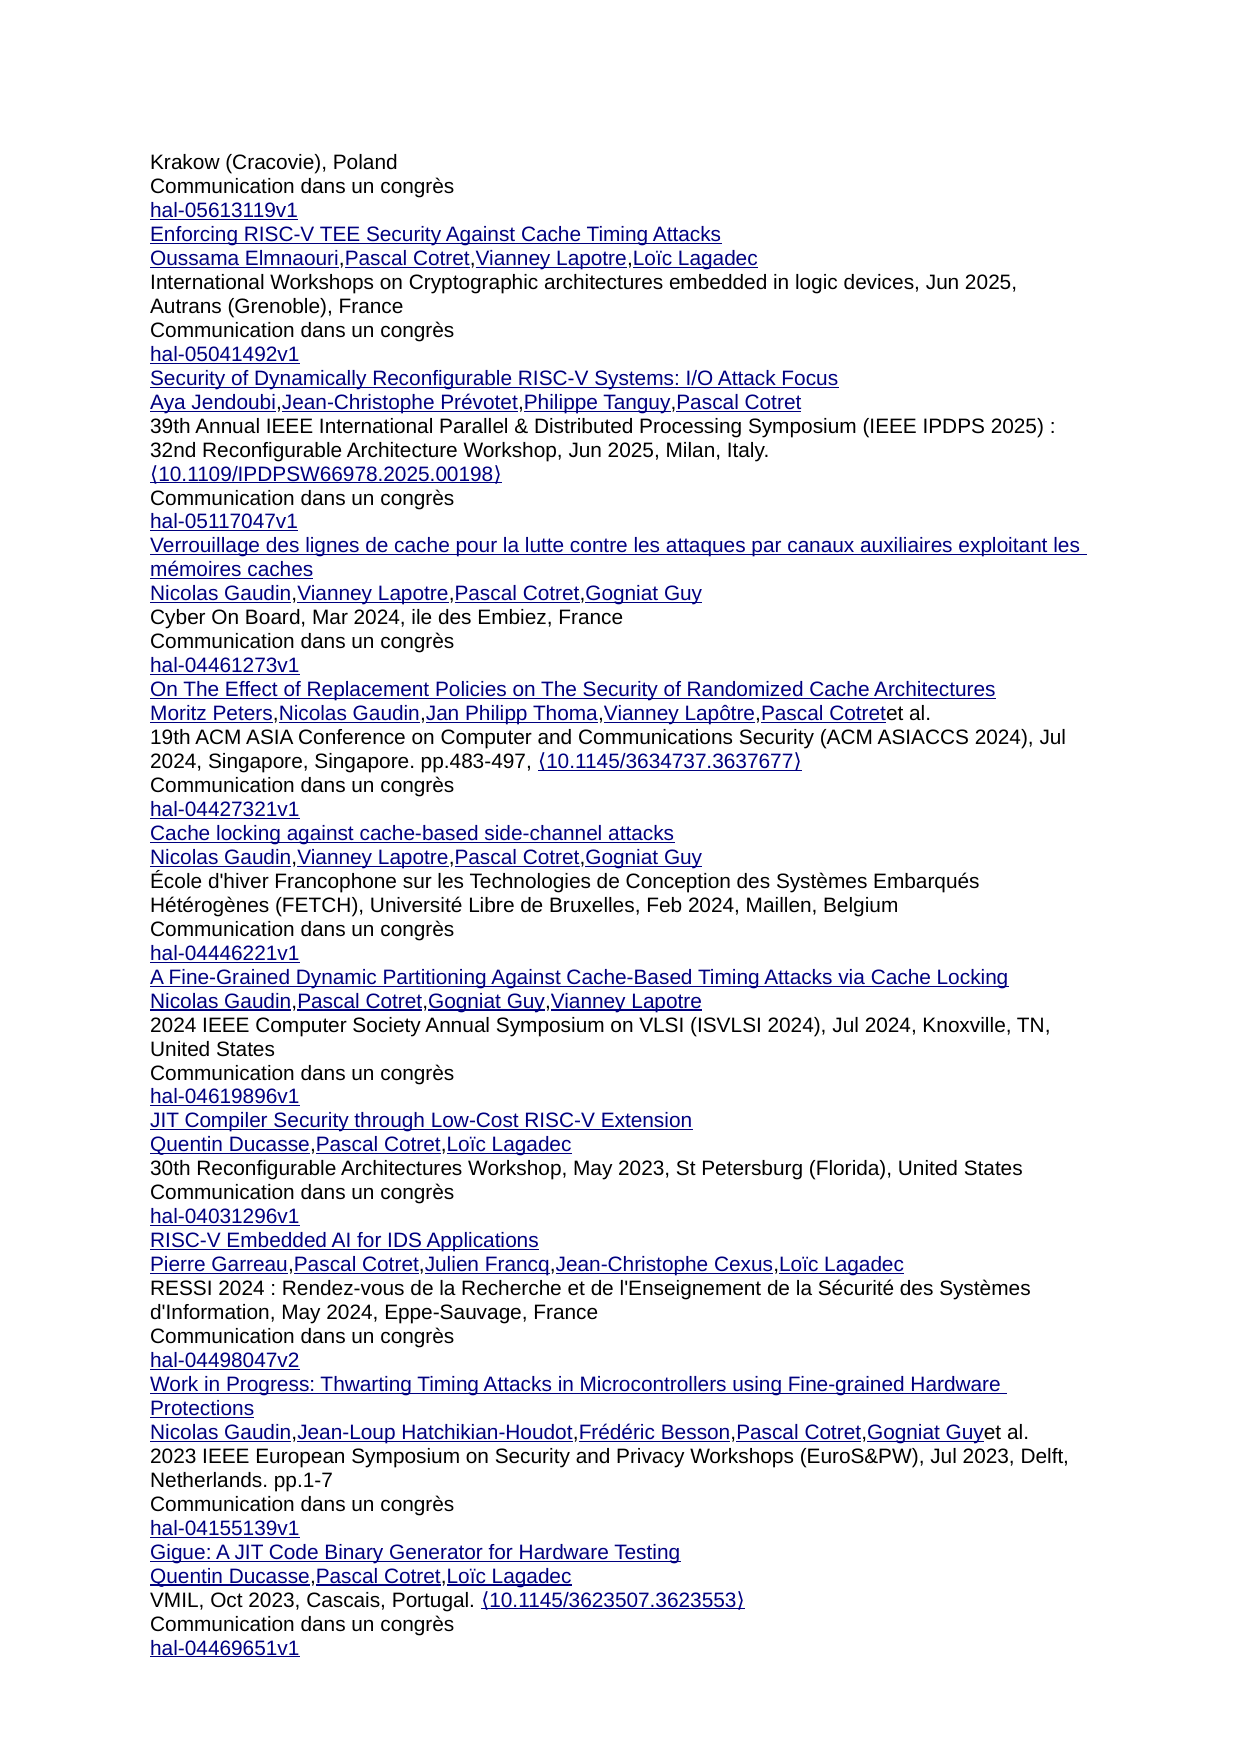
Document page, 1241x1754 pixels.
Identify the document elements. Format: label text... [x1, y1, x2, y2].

table_cell RISC-V Embedded AI for IDS Applications Pierre Garreau,Pascal Cotret,Julien Francq,Jean-Christophe Cexus,Loïc Lagadec RESSI 2024 : Rendez-vous de la Recherche et de l'Enseignement de la Sécurité des Systèmes d'Information, May 2024, Eppe-Sauvage, France Communication dans un congrès hal-04498047v2 [150, 1228, 1090, 1372]
table_cell Work in Progress: Thwarting Timing Attacks in Microcontrollers using Fine-grained Hardware Protections Nicolas Gaudin,Jean-Loup Hatchikian-Houdot,Frédéric Besson,Pascal Cotret,Gogniat Guyet al. 2023 IEEE European Symposium on Security and Privacy Workshops (EuroS&PW), Jul 2023, Delft, Netherlands. pp.1-7 Communication dans un congrès hal-04155139v1 [150, 1372, 1090, 1539]
table_cell Security of Dynamically Reconfigurable RISC-V Systems: I/O Attack Focus Aya Jendoubi,Jean-Christophe Prévotet,Philippe Tanguy,Pascal Cotret 39th Annual IEEE International Parallel & Distributed Processing Symposium (IEEE IPDPS 2025) : 32nd Reconfigurable Architecture Workshop, Jun 2025, Milan, Italy. ⟨10.1109/IPDPSW66978.2025.00198⟩ Communication dans un congrès hal-05117047v1 [150, 366, 1090, 533]
table_cell Enforcing RISC-V TEE Security Against Cache Timing Attacks Oussama Elmnaouri,Pascal Cotret,Vianney Lapotre,Loïc Lagadec International Workshops on Cryptographic architectures embedded in logic devices, Jun 2025, Autrans (Grenoble), France Communication dans un congrès hal-05041492v1 [150, 222, 1090, 366]
table_cell Verrouillage des lignes de cache pour la lutte contre les attaques par canaux auxiliaires exploitant les mémoires caches Nicolas Gaudin,Vianney Lapotre,Pascal Cotret,Gogniat Guy Cyber On Board, Mar 2024, ile des Embiez, France Communication dans un congrès hal-04461273v1 [150, 533, 1090, 677]
table_cell A Fine-Grained Dynamic Partitioning Against Cache-Based Timing Attacks via Cache Locking Nicolas Gaudin,Pascal Cotret,Gogniat Guy,Vianney Lapotre 2024 IEEE Computer Society Annual Symposium on VLSI (ISVLSI 2024), Jul 2024, Knoxville, TN, United States Communication dans un congrès hal-04619896v1 [150, 965, 1090, 1108]
table_cell On The Effect of Replacement Policies on The Security of Randomized Cache Architectures Moritz Peters,Nicolas Gaudin,Jan Philipp Thoma,Vianney Lapôtre,Pascal Cotretet al. 19th ACM ASIA Conference on Computer and Communications Security (ACM ASIACCS 2024), Jul 2024, Singapore, Singapore. pp.483-497, ⟨10.1145/3634737.3637677⟩ Communication dans un congrès hal-04427321v1 [150, 677, 1090, 821]
table_cell Gigue: A JIT Code Binary Generator for Hardware Testing Quentin Ducasse,Pascal Cotret,Loïc Lagadec VMIL, Oct 2023, Cascais, Portugal. ⟨10.1145/3623507.3623553⟩ Communication dans un congrès hal-04469651v1 [150, 1540, 1090, 1659]
table_cell JIT Compiler Security through Low-Cost RISC-V Extension Quentin Ducasse,Pascal Cotret,Loïc Lagadec 30th Reconfigurable Architectures Workshop, May 2023, St Petersburg (Florida), United States Communication dans un congrès hal-04031296v1 [150, 1108, 1090, 1228]
table_header Krakow (Cracovie), Poland Communication dans un congrès hal-05613119v1 [150, 150, 1090, 222]
table_cell Cache locking against cache-based side-channel attacks Nicolas Gaudin,Vianney Lapotre,Pascal Cotret,Gogniat Guy École d'hiver Francophone sur les Technologies de Conception des Systèmes Embarqués Hétérogènes (FETCH), Université Libre de Bruxelles, Feb 2024, Maillen, Belgium Communication dans un congrès hal-04446221v1 [150, 821, 1090, 964]
